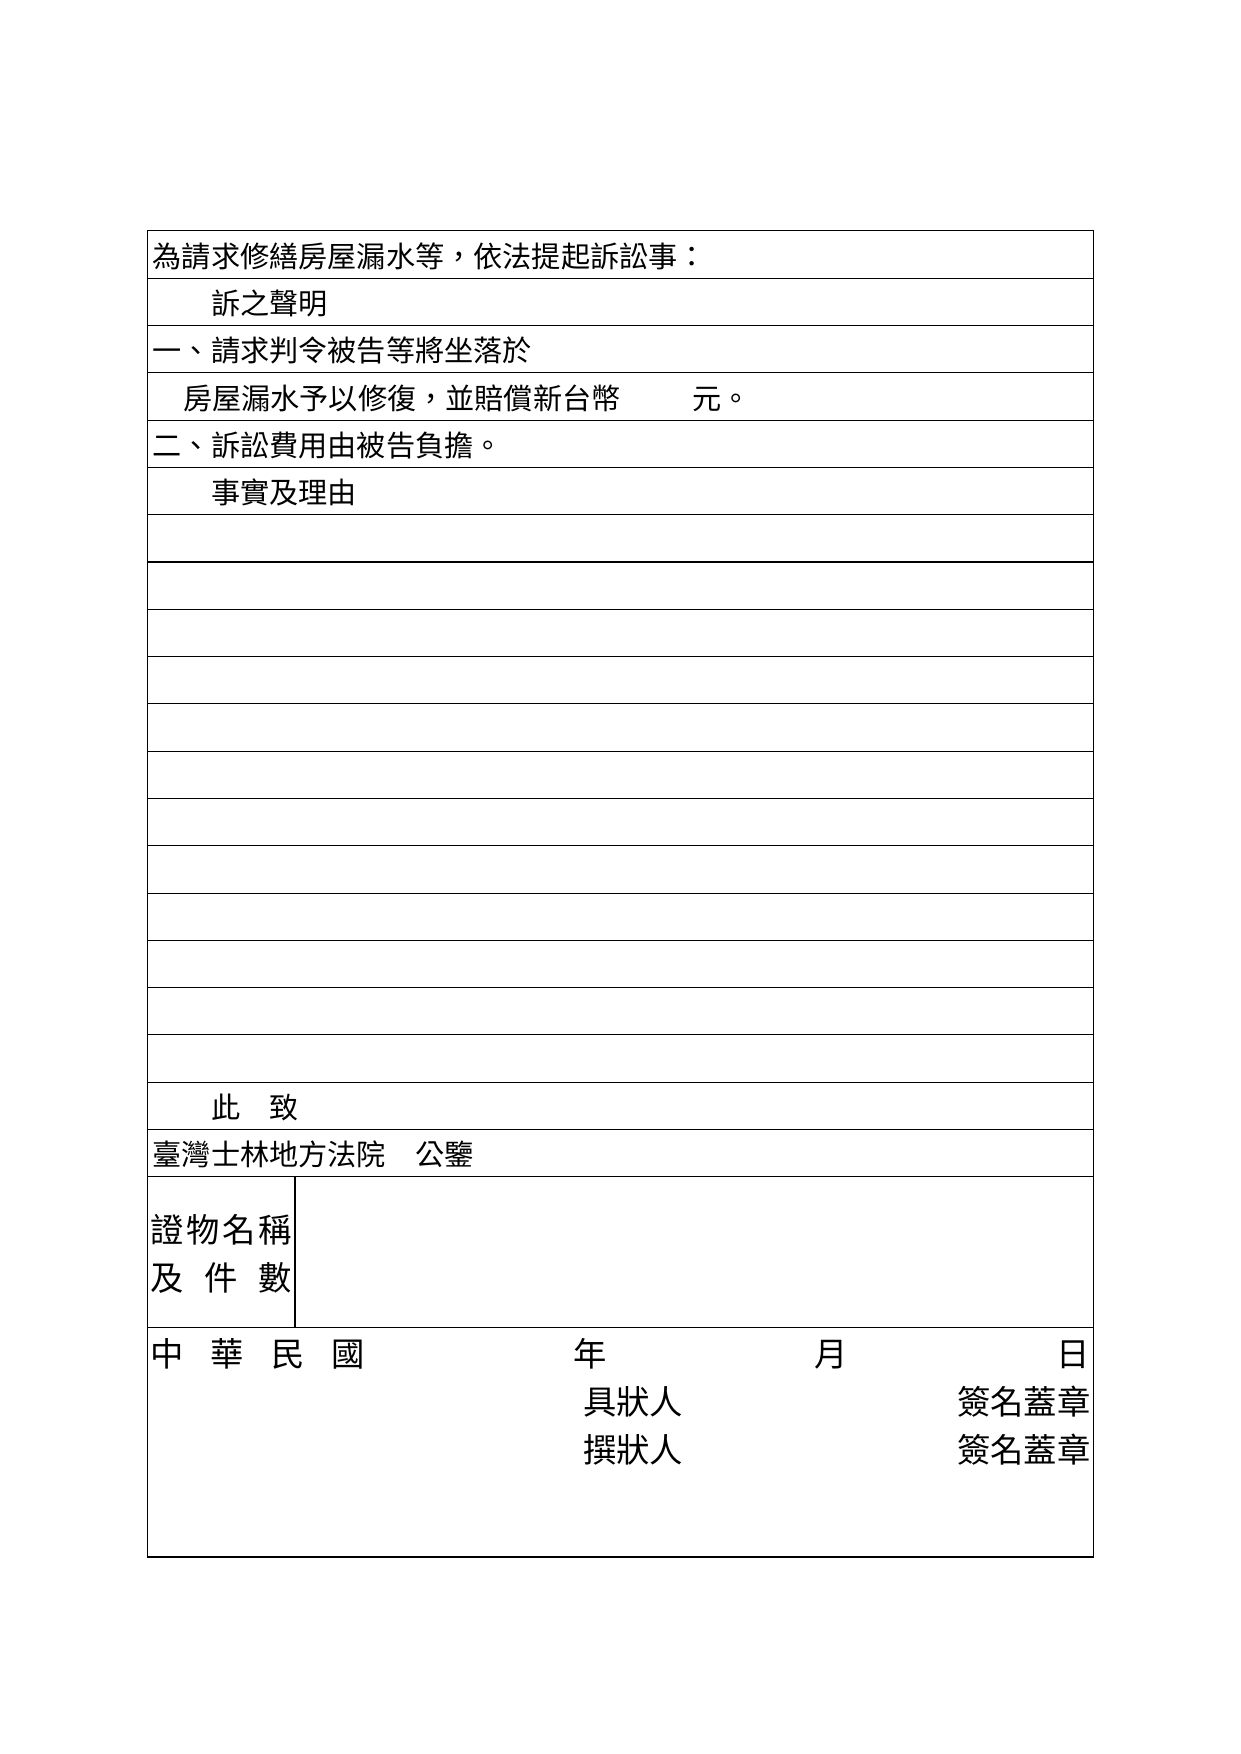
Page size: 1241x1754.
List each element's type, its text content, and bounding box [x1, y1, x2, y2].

table_cell 此 致 [148, 1083, 1093, 1129]
table_cell [148, 752, 1093, 798]
table_cell 證物名稱 及件數 [148, 1177, 294, 1327]
table_cell 訴之聲明 [148, 279, 1093, 325]
table_cell [148, 563, 1093, 609]
table_cell 二、訴訟費用由被告負擔。 [148, 421, 1093, 467]
table_cell [296, 1177, 1093, 1327]
table_cell 房屋漏水予以修復，並賠償新台幣 元。 [148, 373, 1093, 419]
table_cell 為請求修繕房屋漏水等，依法提起訴訟事： [148, 231, 1093, 278]
table_cell [148, 799, 1093, 845]
table_cell [148, 704, 1093, 751]
table_cell [148, 1035, 1093, 1082]
table_cell [148, 610, 1093, 656]
table_cell [148, 941, 1093, 987]
table_cell [148, 515, 1093, 561]
table_cell [148, 846, 1093, 892]
table_cell [148, 988, 1093, 1034]
table_cell 臺灣士林地方法院 公鑒 [148, 1130, 1093, 1176]
table_cell 中華民國 年 月 日 具狀人 簽名蓋章 撰狀人 簽名蓋章 [148, 1328, 1093, 1556]
table_cell 事實及理由 [148, 468, 1093, 514]
table_cell 一、請求判令被告等將坐落於 [148, 326, 1093, 372]
table_cell [148, 657, 1093, 703]
table_cell [148, 894, 1093, 940]
